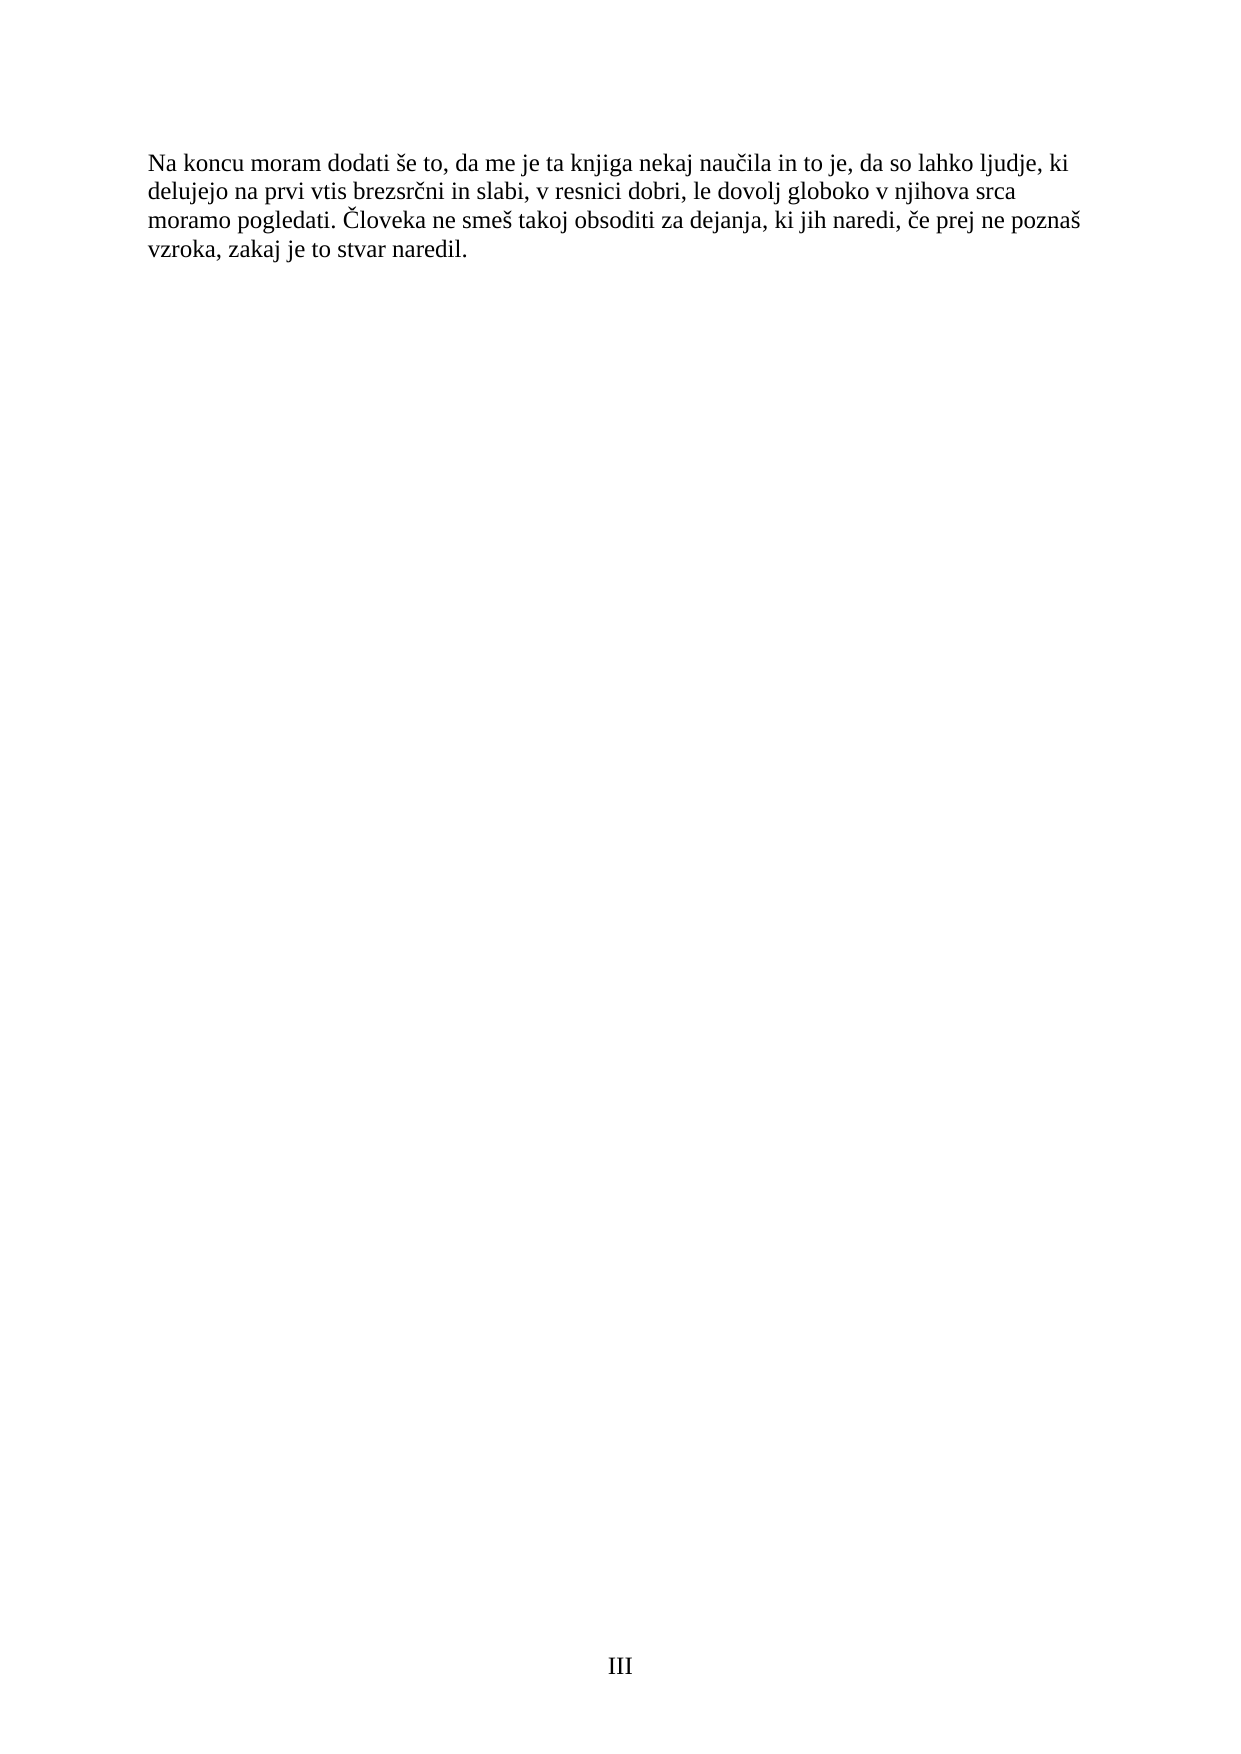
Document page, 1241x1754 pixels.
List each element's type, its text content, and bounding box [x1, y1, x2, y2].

text Na koncu moram dodati še to, da me je ta knjiga nekaj naučila in to je, da so lahko ljudje, ki delujejo na prvi vtis brezsrčni in slabi, v resnici dobri, le dovolj globoko v njihova srca moramo pogledati. Človeka ne smeš takoj obsoditi za dejanja, ki jih naredi, če prej ne poznaš vzroka, zakaj je to stvar naredil. [148, 148, 1093, 263]
